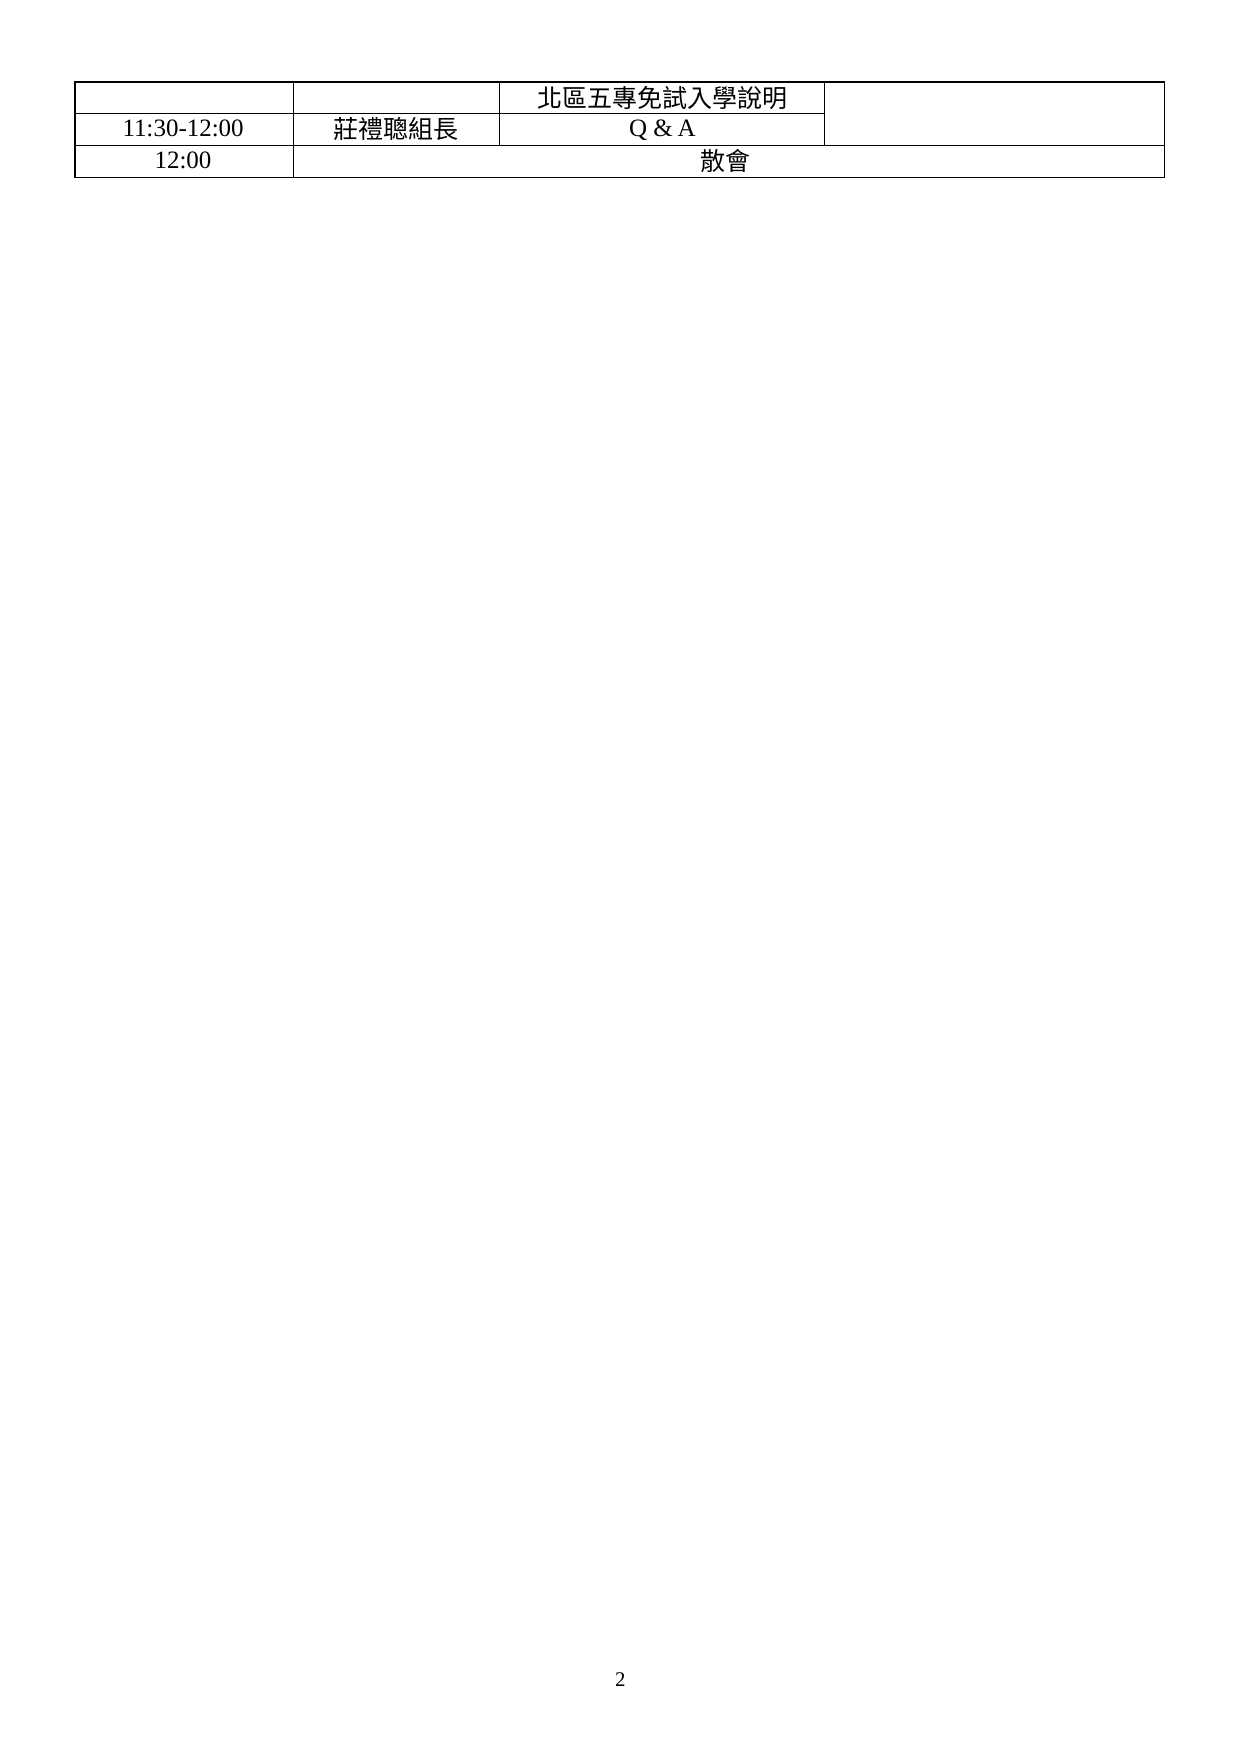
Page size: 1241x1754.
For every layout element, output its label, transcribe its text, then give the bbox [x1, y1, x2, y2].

table_cell [294, 83, 499, 113]
table_cell 北區五專免試入學說明 [500, 83, 824, 113]
table_cell 散會 [294, 146, 1164, 177]
table_cell 11:30-12:00 [76, 114, 293, 145]
table_cell [76, 83, 293, 113]
table_cell 12:00 [76, 146, 293, 177]
table_cell [825, 83, 1164, 145]
table_cell 莊禮聰組長 [294, 114, 499, 145]
table_cell Q & A [500, 114, 824, 145]
